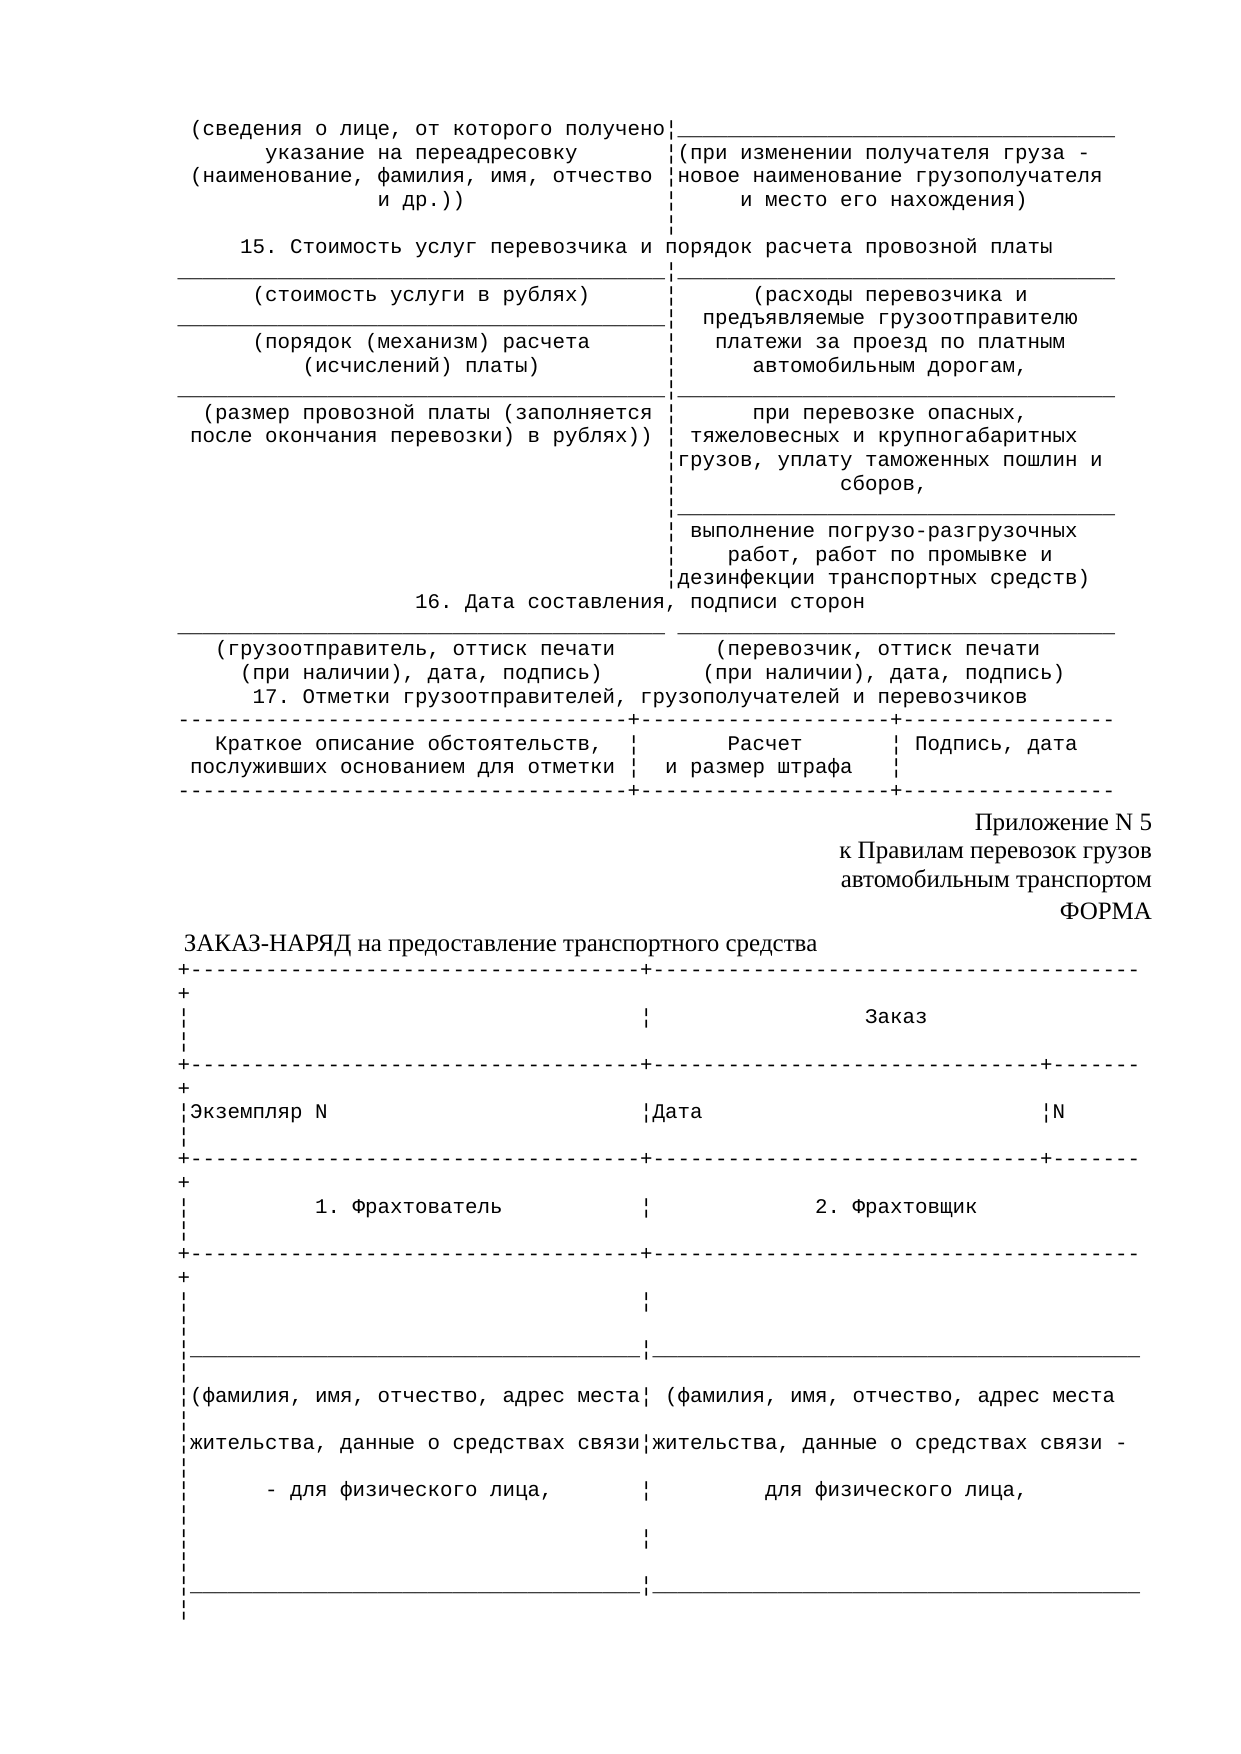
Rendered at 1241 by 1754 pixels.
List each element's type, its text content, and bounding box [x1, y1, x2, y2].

text ¦ сборов, [177, 473, 1152, 496]
text после окончания перевозки) в рублях)) ¦ тяжеловесных и крупногабаритных [177, 426, 1152, 449]
text ¦ ¦ ¦ [177, 1527, 1152, 1574]
text +------------------------------------+---------------------------------------+ [177, 959, 1152, 1007]
text ¦ работ, работ по промывке и [177, 544, 1152, 567]
text 16. Дата составления, подписи сторон [177, 591, 1152, 615]
text ФОРМА [177, 896, 1152, 925]
text (исчислений) платы) ¦ автомобильным дорогам, [177, 354, 1152, 378]
text ¦ - для физического лица, ¦ для физического лица, ¦ [177, 1479, 1152, 1527]
text +------------------------------------+---------------------------------------+ [177, 1243, 1152, 1290]
text ¦жительства, данные о средствах связи¦жительства, данные о средствах связи - ¦ [177, 1432, 1152, 1479]
text 17. Отметки грузоотправителей, грузополучателей и перевозчиков [177, 686, 1152, 709]
text Приложение N 5 к Правилам перевозок грузов автомобильным транспортом [177, 807, 1152, 893]
text ¦____________________________________¦_______________________________________¦ [177, 1574, 1152, 1621]
text ¦ выполнение погрузо-разгрузочных [177, 520, 1152, 544]
text ------------------------------------+--------------------+----------------- [177, 709, 1152, 733]
text указание на переадресовку ¦(при изменении получателя груза - [177, 142, 1152, 165]
text ¦____________________________________¦_______________________________________¦ [177, 1338, 1152, 1385]
text ¦ ¦ ¦ [177, 1290, 1152, 1338]
text Краткое описание обстоятельств, ¦ Расчет ¦ Подпись, дата [177, 733, 1152, 757]
text (грузоотправитель, оттиск печати (перевозчик, оттиск печати [177, 638, 1152, 662]
text ¦дезинфекции транспортных средств) [177, 567, 1152, 591]
text и др.)) ¦ и место его нахождения) [177, 189, 1152, 213]
text _______________________________________¦___________________________________ [177, 378, 1152, 402]
text +------------------------------------+-------------------------------+-------+ [177, 1148, 1152, 1196]
text +------------------------------------+-------------------------------+-------+ [177, 1054, 1152, 1101]
text (размер провозной платы (заполняется ¦ при перевозке опасных, [177, 402, 1152, 426]
text ¦ ¦ Заказ ¦ [177, 1007, 1152, 1054]
text (порядок (механизм) расчета ¦ платежи за проезд по платным [177, 331, 1152, 354]
text ------------------------------------+--------------------+----------------- [177, 780, 1152, 804]
text ¦грузов, уплату таможенных пошлин и [177, 449, 1152, 473]
text ¦ 1. Фрахтователь ¦ 2. Фрахтовщик ¦ [177, 1196, 1152, 1243]
text ¦(фамилия, имя, отчество, адрес места¦ (фамилия, имя, отчество, адрес места ¦ [177, 1385, 1152, 1432]
text (сведения о лице, от которого получено¦___________________________________ [177, 118, 1152, 142]
text _______________________________________¦ предъявляемые грузоотправителю [177, 307, 1152, 331]
text ¦Экземпляр N ¦Дата ¦N ¦ [177, 1101, 1152, 1148]
text ¦ [177, 213, 1152, 236]
text (наименование, фамилия, имя, отчество ¦новое наименование грузополучателя [177, 165, 1152, 189]
text 15. Стоимость услуг перевозчика и порядок расчета провозной платы [177, 236, 1152, 260]
text ¦___________________________________ [177, 496, 1152, 520]
text (при наличии), дата, подпись) (при наличии), дата, подпись) [177, 662, 1152, 686]
text _______________________________________ ___________________________________ [177, 615, 1152, 638]
text (стоимость услуги в рублях) ¦ (расходы перевозчика и [177, 284, 1152, 307]
text ЗАКАЗ-НАРЯД на предоставление транспортного средства [177, 928, 1152, 956]
text послуживших основанием для отметки ¦ и размер штрафа ¦ [177, 757, 1152, 780]
text _______________________________________¦___________________________________ [177, 260, 1152, 284]
